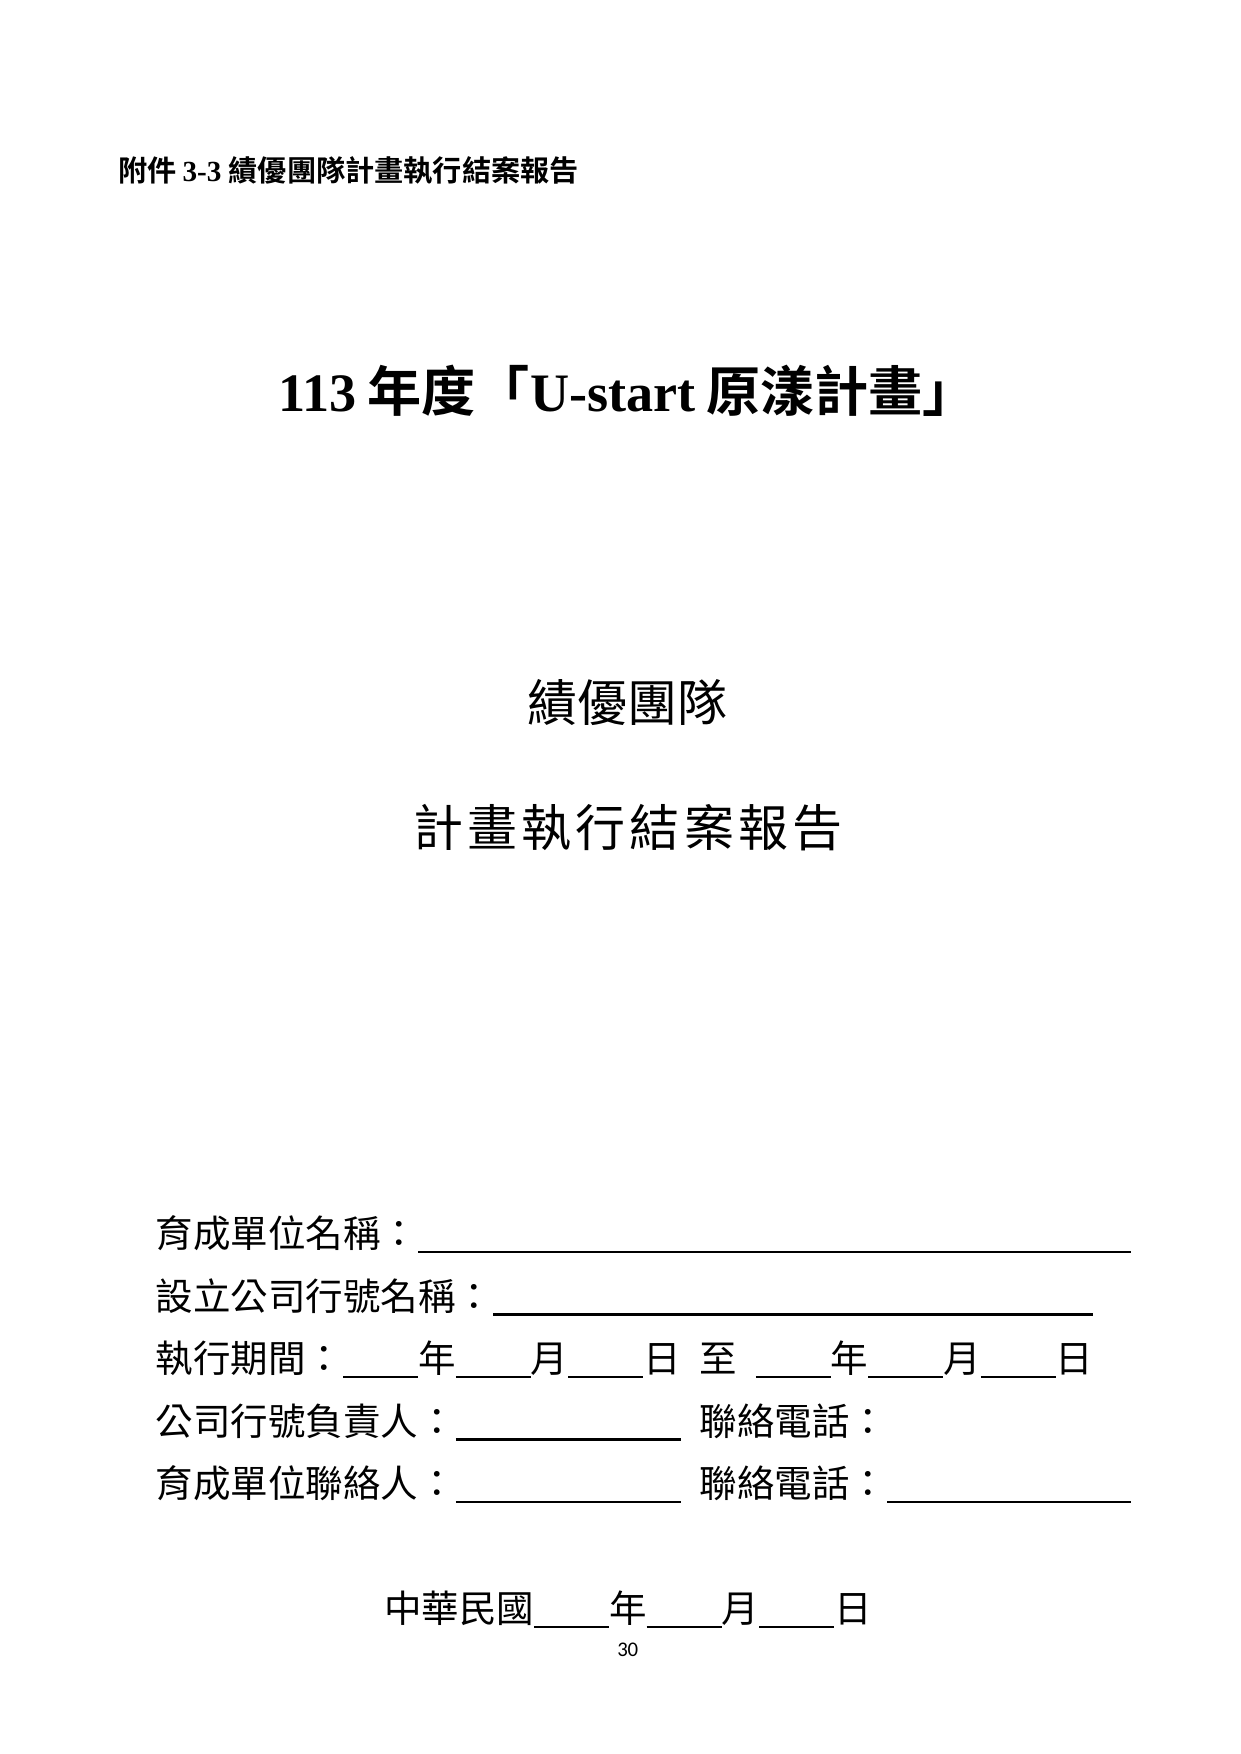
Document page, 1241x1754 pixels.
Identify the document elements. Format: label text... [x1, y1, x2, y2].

text 中華民國 年 月 日 [118, 1564, 1137, 1627]
text 設立公司行號名稱： [118, 1252, 1137, 1314]
text 附件3-3 績優團隊計畫執行結案報告 [118, 127, 1137, 189]
text 績優團隊 [118, 627, 1137, 752]
text 計畫執行結案報告 [118, 752, 1137, 877]
text 育成單位聯絡人： 聯絡電話： [118, 1439, 1137, 1502]
text 育成單位名稱： [118, 1189, 1137, 1252]
text 113年度「U-start原漾計畫」 [118, 314, 1137, 439]
text 執行期間： 年 月 日 至 年 月 日 [118, 1314, 1137, 1377]
text 公司行號負責人： 聯絡電話： [118, 1377, 1137, 1439]
